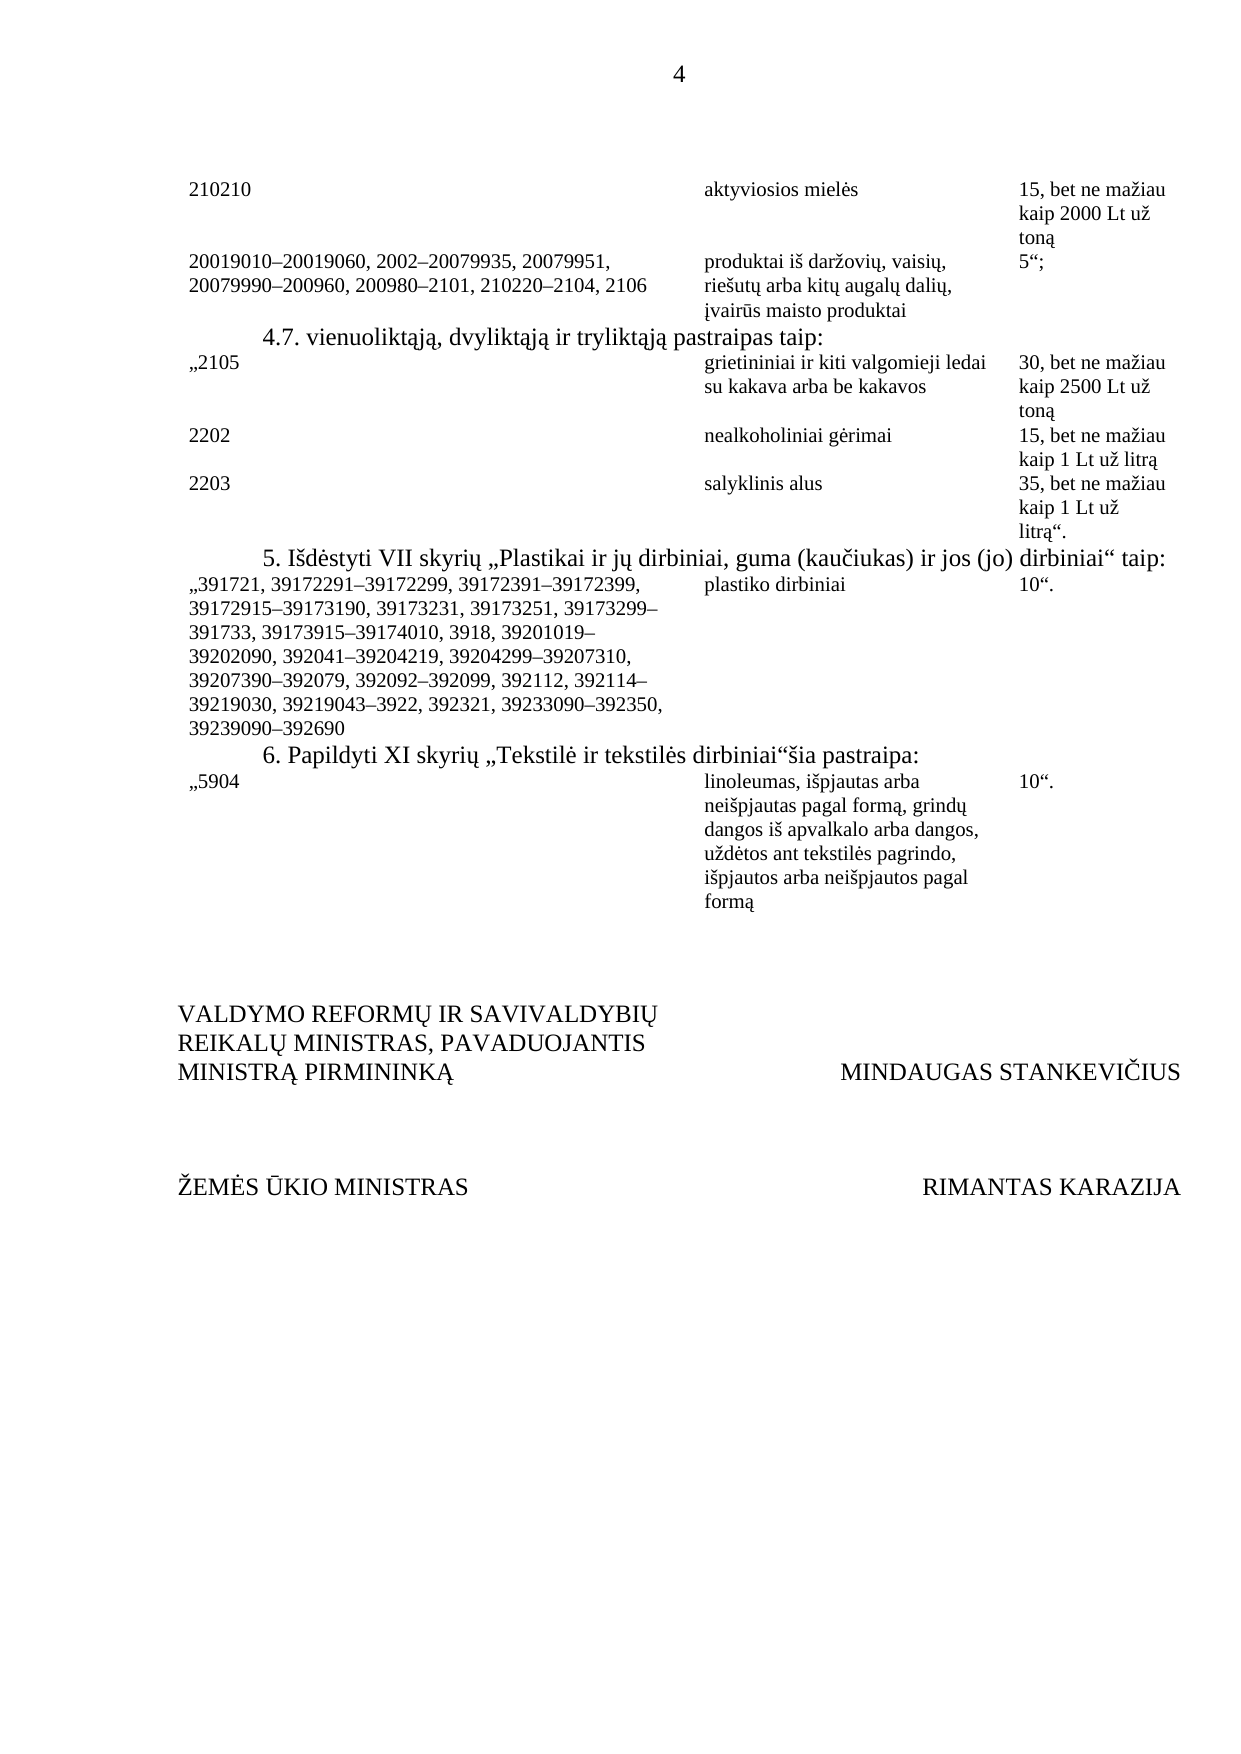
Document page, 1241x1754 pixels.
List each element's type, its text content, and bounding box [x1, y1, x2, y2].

table_cell 20019010–20019060, 2002–20079935, 20079951, 20079990–200960, 200980–2101, 210220–2104, 2106 [177, 249, 693, 322]
table_cell „2105 [177, 350, 693, 422]
table_cell aktyviosios mielės [693, 177, 1007, 249]
table_cell 10“. [1008, 769, 1181, 913]
table_cell 10“. [1008, 572, 1181, 740]
table_cell [1008, 322, 1181, 350]
text ŽEMĖS ŪKIO MINISTRAS RIMANTAS KARAZIJA [177, 1172, 1181, 1201]
table_cell 6. Papildyti XI skyrių „Tekstilė ir tekstilės dirbiniai“šia pastraipa: [177, 740, 1007, 769]
table_cell 2202 [177, 423, 693, 471]
text VALDYMO REFORMŲ IR SAVIVALDYBIŲ [177, 999, 1181, 1028]
table_cell 30, bet ne mažiau kaip 2500 Lt už toną [1008, 350, 1181, 422]
table_cell plastiko dirbiniai [693, 572, 1007, 740]
table_cell produktai iš daržovių, vaisių, riešutų arba kitų augalų dalių, įvairūs maisto produktai [693, 249, 1007, 322]
table_cell 4.7. vienuoliktąją, dvyliktąją ir tryliktąją pastraipas taip: [177, 322, 1007, 350]
text REIKALŲ MINISTRAS, PAVADUOJANTIS [177, 1028, 1181, 1057]
table_cell salyklinis alus [693, 471, 1007, 543]
table_cell 15, bet ne mažiau kaip 2000 Lt už toną [1008, 177, 1181, 249]
text MINISTRĄ PIRMININKĄ MINDAUGAS STANKEVIČIUS [177, 1057, 1181, 1086]
table_cell 15, bet ne mažiau kaip 1 Lt už litrą [1008, 423, 1181, 471]
table_cell 35, bet ne mažiau kaip 1 Lt už litrą“. [1008, 471, 1181, 543]
table_cell [1008, 740, 1181, 769]
table_cell linoleumas, išpjautas arba neišpjautas pagal formą, grindų dangos iš apvalkalo arba dangos, uždėtos ant tekstilės pagrindo, išpjautos arba neišpjautos pagal formą [693, 769, 1007, 913]
table_cell 5. Išdėstyti VII skyrių „Plastikai ir jų dirbiniai, guma (kaučiukas) ir jos (jo) dirbiniai“ taip: [177, 543, 1181, 572]
table_cell „5904 [177, 769, 693, 913]
table_cell 5“; [1008, 249, 1181, 322]
table_cell 210210 [177, 177, 693, 249]
table_cell 2203 [177, 471, 693, 543]
table_cell grietininiai ir kiti valgomieji ledai su kakava arba be kakavos [693, 350, 1007, 422]
table_cell nealkoholiniai gėrimai [693, 423, 1007, 471]
table_cell „391721, 39172291–39172299, 39172391–39172399, 39172915–39173190, 39173231, 39173251, 39173299–391733, 39173915–39174010, 3918, 39201019–39202090, 392041–39204219, 39204299–39207310, 39207390–392079, 392092–392099, 392112, 392114–39219030, 39219043–3922, 392321, 39233090–392350, 39239090–392690 [177, 572, 693, 740]
